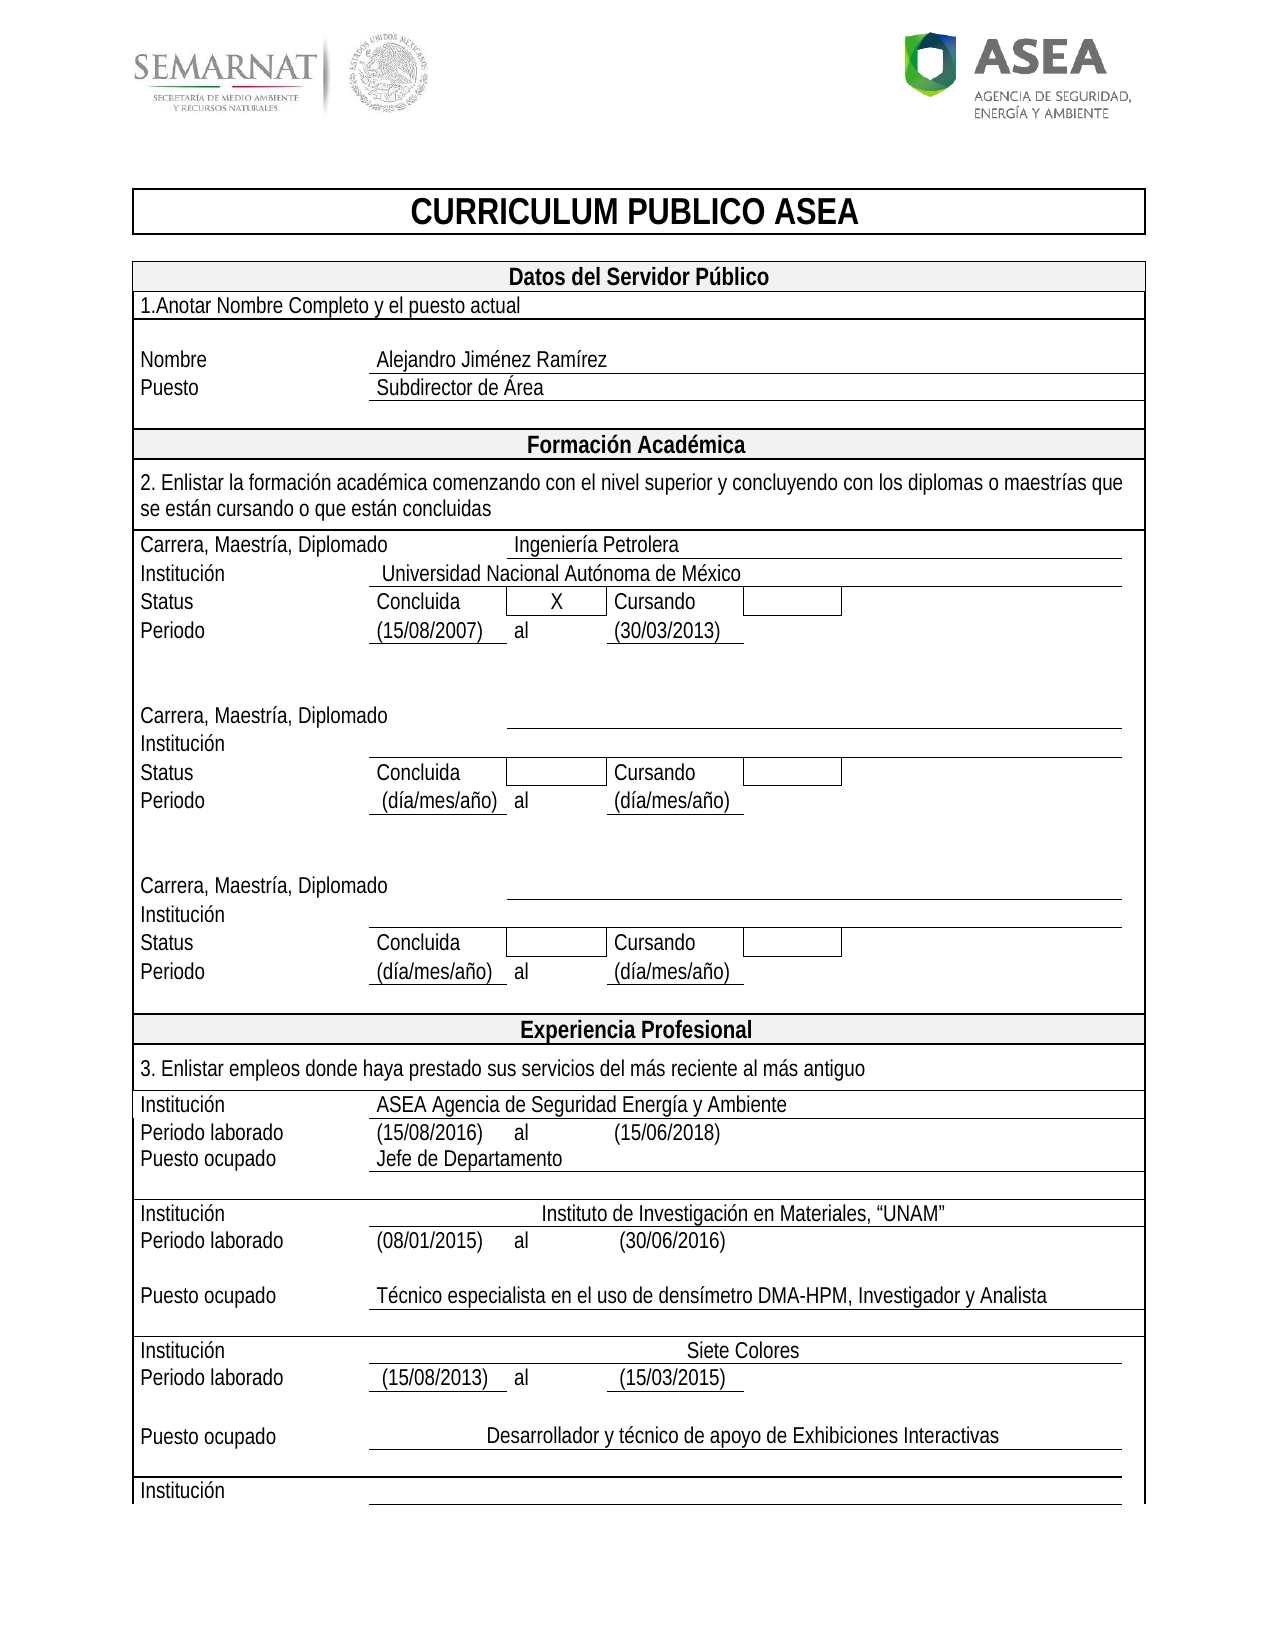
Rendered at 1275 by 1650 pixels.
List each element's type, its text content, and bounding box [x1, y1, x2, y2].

table_header [607, 59, 744, 115]
table_cell [842, 785, 1122, 813]
table_cell [133, 163, 369, 187]
table_cell [842, 587, 1122, 614]
table_cell [507, 1450, 607, 1476]
table_cell [1122, 1391, 1144, 1449]
table_cell [507, 1310, 607, 1336]
table_cell Puesto ocupado [134, 1253, 369, 1308]
table_cell Periodo [134, 785, 369, 813]
table_cell Instituto de Investigación en Materiales, “UNAM” [369, 1200, 1122, 1226]
table_cell [744, 401, 842, 428]
table_cell [842, 374, 1122, 400]
table_cell [134, 400, 369, 428]
table_cell Jefe de Departamento [369, 1145, 1122, 1171]
table_cell [369, 1450, 507, 1476]
table_cell [744, 984, 842, 1013]
table_cell Periodo [134, 615, 369, 643]
table_cell Institución [133, 1091, 369, 1117]
table_cell [369, 235, 507, 261]
table_header [751, 87, 810, 115]
table_cell [744, 1119, 842, 1145]
table_header [507, 59, 607, 115]
table_cell [842, 928, 1122, 956]
table_cell [1122, 531, 1144, 1013]
table_cell Institución [134, 1337, 369, 1363]
table_cell [744, 957, 842, 984]
table_cell [507, 320, 607, 346]
table_cell Institución [134, 1200, 369, 1226]
table_header [1122, 59, 1145, 115]
table_cell Periodo laborado [134, 1226, 369, 1253]
table_cell [507, 235, 607, 261]
table_cell [842, 1227, 1122, 1253]
table_cell [842, 1364, 1122, 1391]
table_cell (15/08/2016) [369, 1119, 507, 1145]
table_cell [744, 320, 842, 346]
table_cell [1122, 1227, 1144, 1253]
table_cell [744, 616, 842, 643]
table_cell [842, 814, 1122, 842]
table_cell [134, 1171, 369, 1198]
table_cell Concluida [369, 587, 506, 614]
table_cell (30/03/2013) [607, 615, 744, 643]
table_cell Ingeniería Petrolera [507, 531, 1122, 558]
table_cell [1122, 115, 1145, 139]
table_cell al [507, 1227, 607, 1253]
table_cell [842, 163, 1122, 187]
table_cell [607, 401, 744, 428]
table_cell [607, 1172, 744, 1198]
table_cell [134, 984, 369, 1013]
table_cell [744, 1310, 842, 1336]
table_cell [369, 644, 507, 671]
table_cell [134, 842, 369, 870]
table_cell Periodo [134, 956, 369, 984]
table_cell Puesto [134, 373, 369, 400]
table_cell [607, 1310, 744, 1336]
table_cell [369, 115, 507, 139]
table_cell [842, 615, 1122, 643]
table_cell [607, 644, 744, 671]
table_cell Status [134, 757, 369, 785]
table_cell [134, 320, 369, 346]
table_cell [744, 235, 842, 261]
table_cell [842, 115, 1122, 139]
table_cell [607, 115, 744, 139]
table_cell [369, 985, 507, 1013]
table_cell [369, 1172, 507, 1198]
table_cell al [507, 1119, 607, 1145]
table_cell [607, 235, 744, 261]
table_cell [607, 985, 744, 1013]
table_cell [507, 139, 607, 163]
table_cell [842, 671, 1122, 700]
table_cell [607, 163, 744, 187]
table_cell [744, 163, 842, 187]
table_cell [134, 643, 369, 671]
table_cell [744, 928, 841, 956]
table_cell CURRICULUM PUBLICO ASEA [134, 190, 1144, 232]
table_cell Subdirector de Área [369, 374, 842, 400]
table_cell [1122, 1091, 1144, 1117]
table_header [842, 59, 1122, 115]
table_cell [842, 320, 1122, 346]
table_cell (08/01/2015) [369, 1227, 507, 1253]
table_cell [744, 786, 842, 813]
table_cell 3. Enlistar empleos donde haya prestado sus servicios del más reciente al más antiguo [134, 1045, 1144, 1090]
table_cell [133, 235, 369, 261]
table_cell [1122, 1363, 1144, 1391]
table_cell [607, 320, 744, 346]
table_cell (15/03/2015) [607, 1364, 744, 1391]
table_cell 2. Enlistar la formación académica comenzando con el nivel superior y concluyendo con los diplomas o maestrías que se están cursando o que están concluidas [134, 460, 1144, 529]
table_cell Institución [134, 728, 369, 757]
table_cell Concluida [369, 758, 506, 785]
table_cell [1122, 1337, 1144, 1363]
table_cell [607, 842, 744, 870]
table_cell Periodo laborado [134, 1118, 369, 1145]
table_cell [1122, 1145, 1144, 1171]
table_cell [507, 643, 607, 671]
table_cell [842, 842, 1122, 870]
table_cell [507, 700, 1122, 728]
table_cell [1122, 1172, 1144, 1198]
table_cell [744, 1364, 842, 1391]
table_cell Puesto ocupado [134, 1145, 369, 1171]
table_cell [369, 1310, 507, 1336]
table_cell Formación Académica [134, 430, 1144, 458]
table_cell [507, 163, 607, 187]
table_cell [607, 815, 744, 842]
table_cell [1122, 1310, 1144, 1336]
table_cell [369, 728, 1122, 757]
table_cell [744, 758, 841, 785]
table_cell X [507, 587, 606, 614]
table_cell [744, 139, 842, 163]
table_cell [842, 758, 1122, 785]
table_cell [607, 671, 744, 700]
table_cell [134, 1449, 369, 1476]
table_cell [134, 671, 369, 700]
table_cell Status [134, 927, 369, 956]
table_cell Concluida [369, 928, 506, 956]
table_cell Desarrollador y técnico de apoyo de Exhibiciones Interactivas [369, 1391, 1122, 1449]
table_cell Datos del Servidor Público [133, 262, 1145, 291]
table_cell al [507, 616, 607, 643]
table_header [744, 59, 842, 115]
table_cell [1122, 1200, 1144, 1226]
table_cell ASEA Agencia de Seguridad Energía y Ambiente [369, 1091, 1122, 1117]
table_cell [842, 1450, 1122, 1476]
table_cell [744, 814, 842, 842]
table_cell Cursando [607, 587, 743, 614]
table_cell [1122, 1449, 1144, 1476]
table_cell Siete Colores [369, 1337, 1122, 1363]
table_cell [369, 163, 507, 187]
table_cell [134, 814, 369, 842]
table_cell [744, 1172, 842, 1198]
table_cell (día/mes/año) [607, 785, 744, 813]
table_cell (día/mes/año) [369, 785, 507, 813]
table_cell [1122, 401, 1144, 428]
table_cell [369, 815, 507, 842]
table_cell [744, 587, 841, 614]
table_cell [744, 1227, 842, 1253]
table_cell [842, 1310, 1122, 1336]
table_cell Periodo laborado [134, 1363, 369, 1391]
table_cell [369, 842, 507, 870]
table_cell [507, 814, 607, 842]
table_cell [842, 1119, 1122, 1145]
table_cell Institución [134, 1478, 369, 1504]
table_cell [842, 401, 1122, 428]
table_cell Carrera, Maestría, Diplomado [134, 700, 507, 728]
table_cell (15/08/2013) [369, 1364, 507, 1391]
table_cell [369, 139, 507, 163]
table_cell Puesto ocupado [134, 1391, 369, 1449]
table_cell Técnico especialista en el uso de densímetro DMA-HPM, Investigador y Analista [369, 1253, 1122, 1308]
table_cell [507, 870, 1122, 899]
table_cell [369, 401, 507, 428]
table_cell [507, 758, 606, 785]
table_cell Carrera, Maestría, Diplomado [134, 531, 507, 558]
table_cell [1122, 1253, 1144, 1308]
table_cell Institución [134, 558, 369, 586]
table_cell [842, 139, 1122, 163]
table_cell al [507, 957, 607, 984]
table_cell [842, 1172, 1122, 1198]
table_cell (30/06/2016) [607, 1227, 744, 1253]
table_cell [369, 320, 507, 346]
table_cell Carrera, Maestría, Diplomado [134, 870, 507, 899]
table_header [918, 59, 943, 80]
table_header [428, 59, 507, 115]
table_cell [1122, 1476, 1144, 1504]
table_cell Alejandro Jiménez Ramírez [369, 346, 1144, 373]
table_cell [507, 401, 607, 428]
table_cell [842, 235, 1122, 261]
table_cell [1122, 374, 1144, 400]
table_cell [369, 671, 507, 700]
table_cell [1122, 1119, 1144, 1145]
table_cell [744, 1450, 842, 1476]
table_cell [133, 139, 369, 163]
table_cell [369, 899, 1122, 927]
table_cell [607, 1450, 744, 1476]
table_cell al [507, 786, 607, 813]
table_cell [134, 1309, 369, 1336]
table_cell 1.Anotar Nombre Completo y el puesto actual [134, 292, 1144, 318]
table_cell Institución [134, 899, 369, 927]
table_cell (día/mes/año) [607, 956, 744, 984]
table_cell Universidad Nacional Autónoma de México [369, 558, 1122, 586]
table_cell [507, 671, 607, 700]
table_cell [744, 643, 842, 671]
table_cell (15/06/2018) [607, 1119, 744, 1145]
table_cell Nombre [134, 346, 369, 373]
table_cell [507, 115, 607, 139]
table_cell Experiencia Profesional [134, 1015, 1144, 1043]
table_cell [507, 842, 607, 870]
table_cell al [507, 1364, 607, 1391]
table_cell [1122, 235, 1145, 261]
table_cell [1122, 139, 1145, 163]
table_cell Cursando [607, 928, 743, 956]
table_cell [507, 1172, 607, 1198]
table_cell [607, 139, 744, 163]
table_cell [744, 671, 842, 700]
table_cell (día/mes/año) [369, 956, 507, 984]
table_cell [133, 127, 369, 139]
table_cell [842, 643, 1122, 671]
table_cell [507, 984, 607, 1013]
table_cell [744, 115, 842, 139]
table_cell [507, 928, 606, 956]
table_cell (15/08/2007) [369, 615, 507, 643]
table_cell [369, 1478, 1122, 1504]
table_cell Status [134, 586, 369, 614]
table_cell Cursando [607, 758, 743, 785]
table_cell [842, 956, 1122, 984]
table_cell [842, 984, 1122, 1013]
table_cell [1122, 320, 1144, 346]
table_cell [744, 842, 842, 870]
table_cell [1122, 163, 1145, 187]
